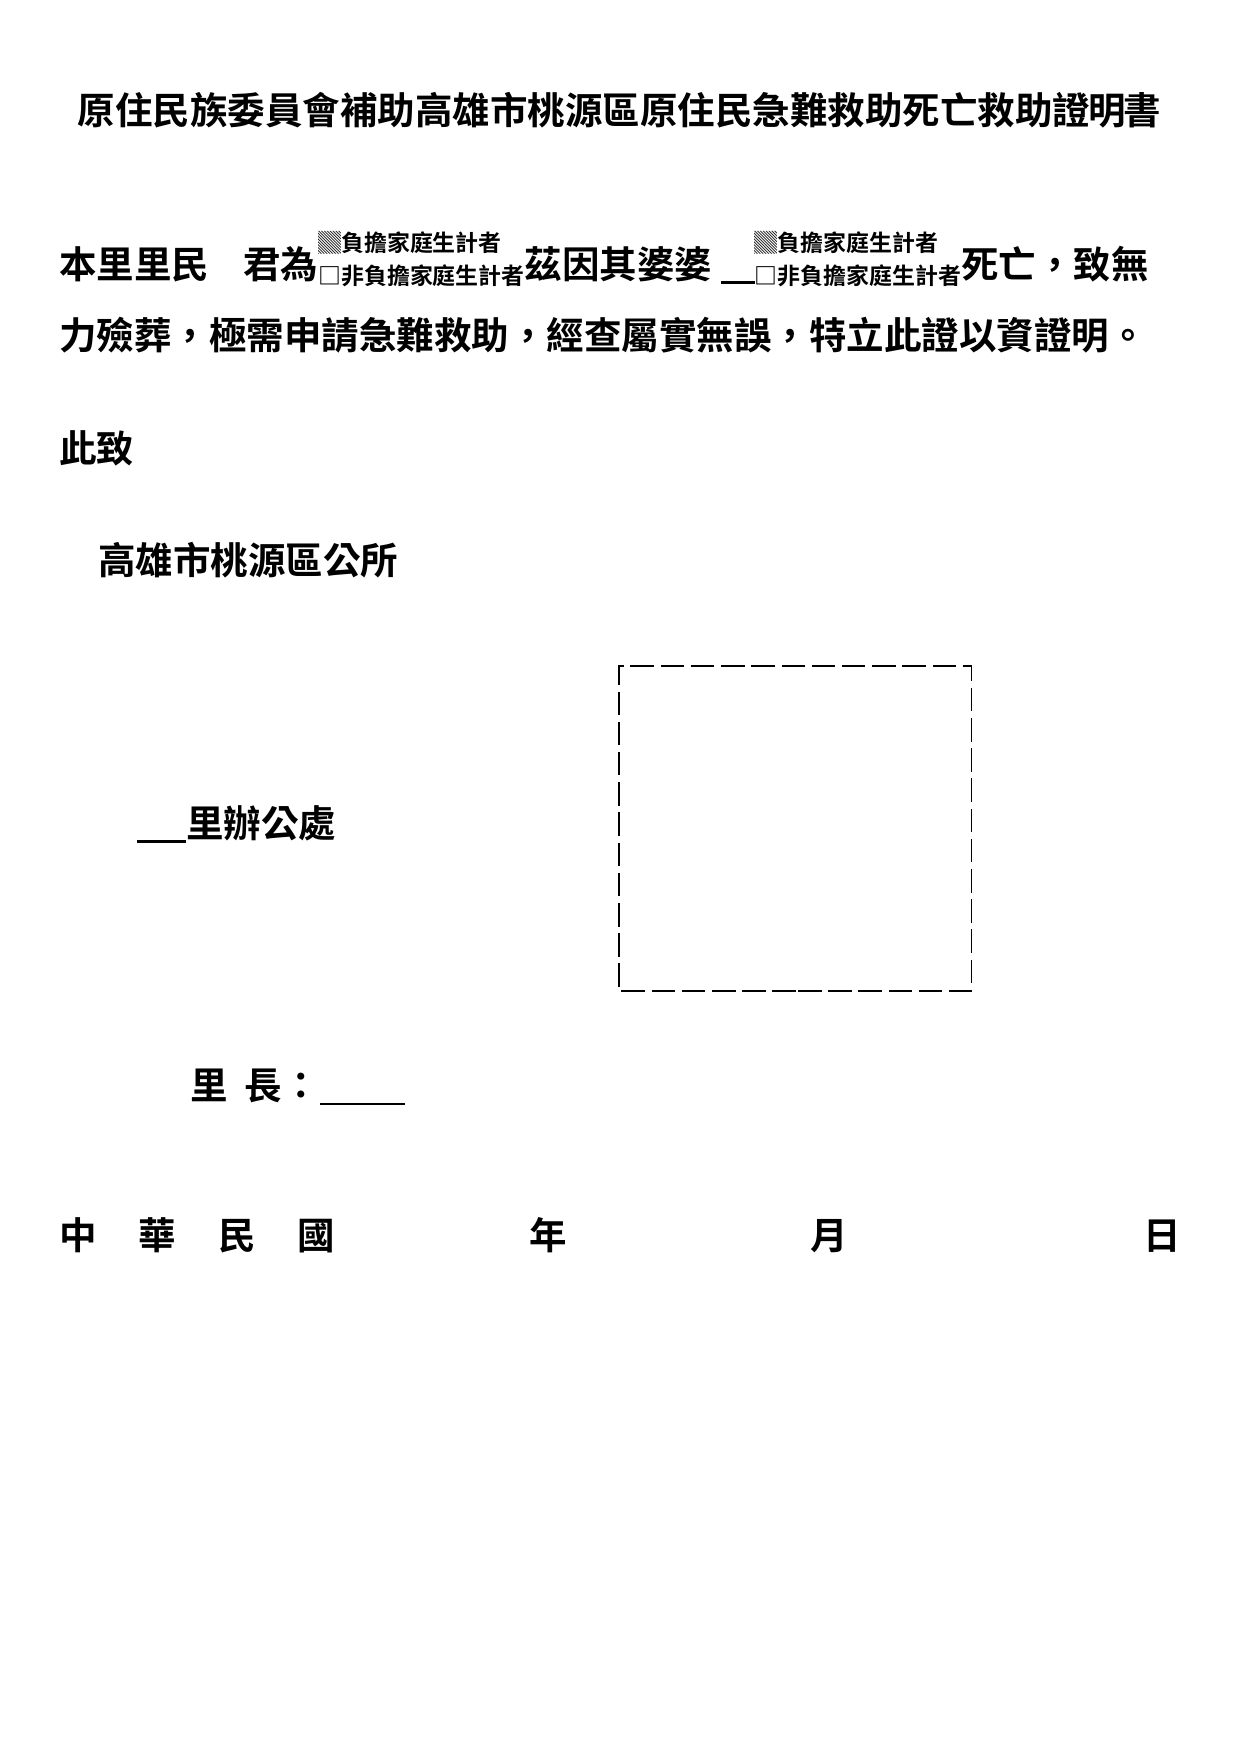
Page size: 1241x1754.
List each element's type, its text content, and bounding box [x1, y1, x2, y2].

text 里 長： [59, 1046, 1181, 1121]
text 原住民族委員會補助高雄市桃源區原住民急難救助死亡救助證明書 [59, 71, 1181, 146]
text 此致 [59, 408, 1181, 483]
text 本里里民 君為▓負擔家庭生計者 □非負擔家庭生計者茲因其婆婆 ▓負擔家庭生計者 □非負擔家庭生計者死亡，致無力殮葬，極需申請急難救助，經查屬實無誤，特立此證以資證明。 [59, 221, 1181, 371]
text 高雄市桃源區公所 [59, 521, 1181, 596]
text 里辦公處 [59, 783, 618, 858]
text 中華民國 年 月 日 [59, 1196, 1181, 1271]
text [972, 783, 1181, 858]
